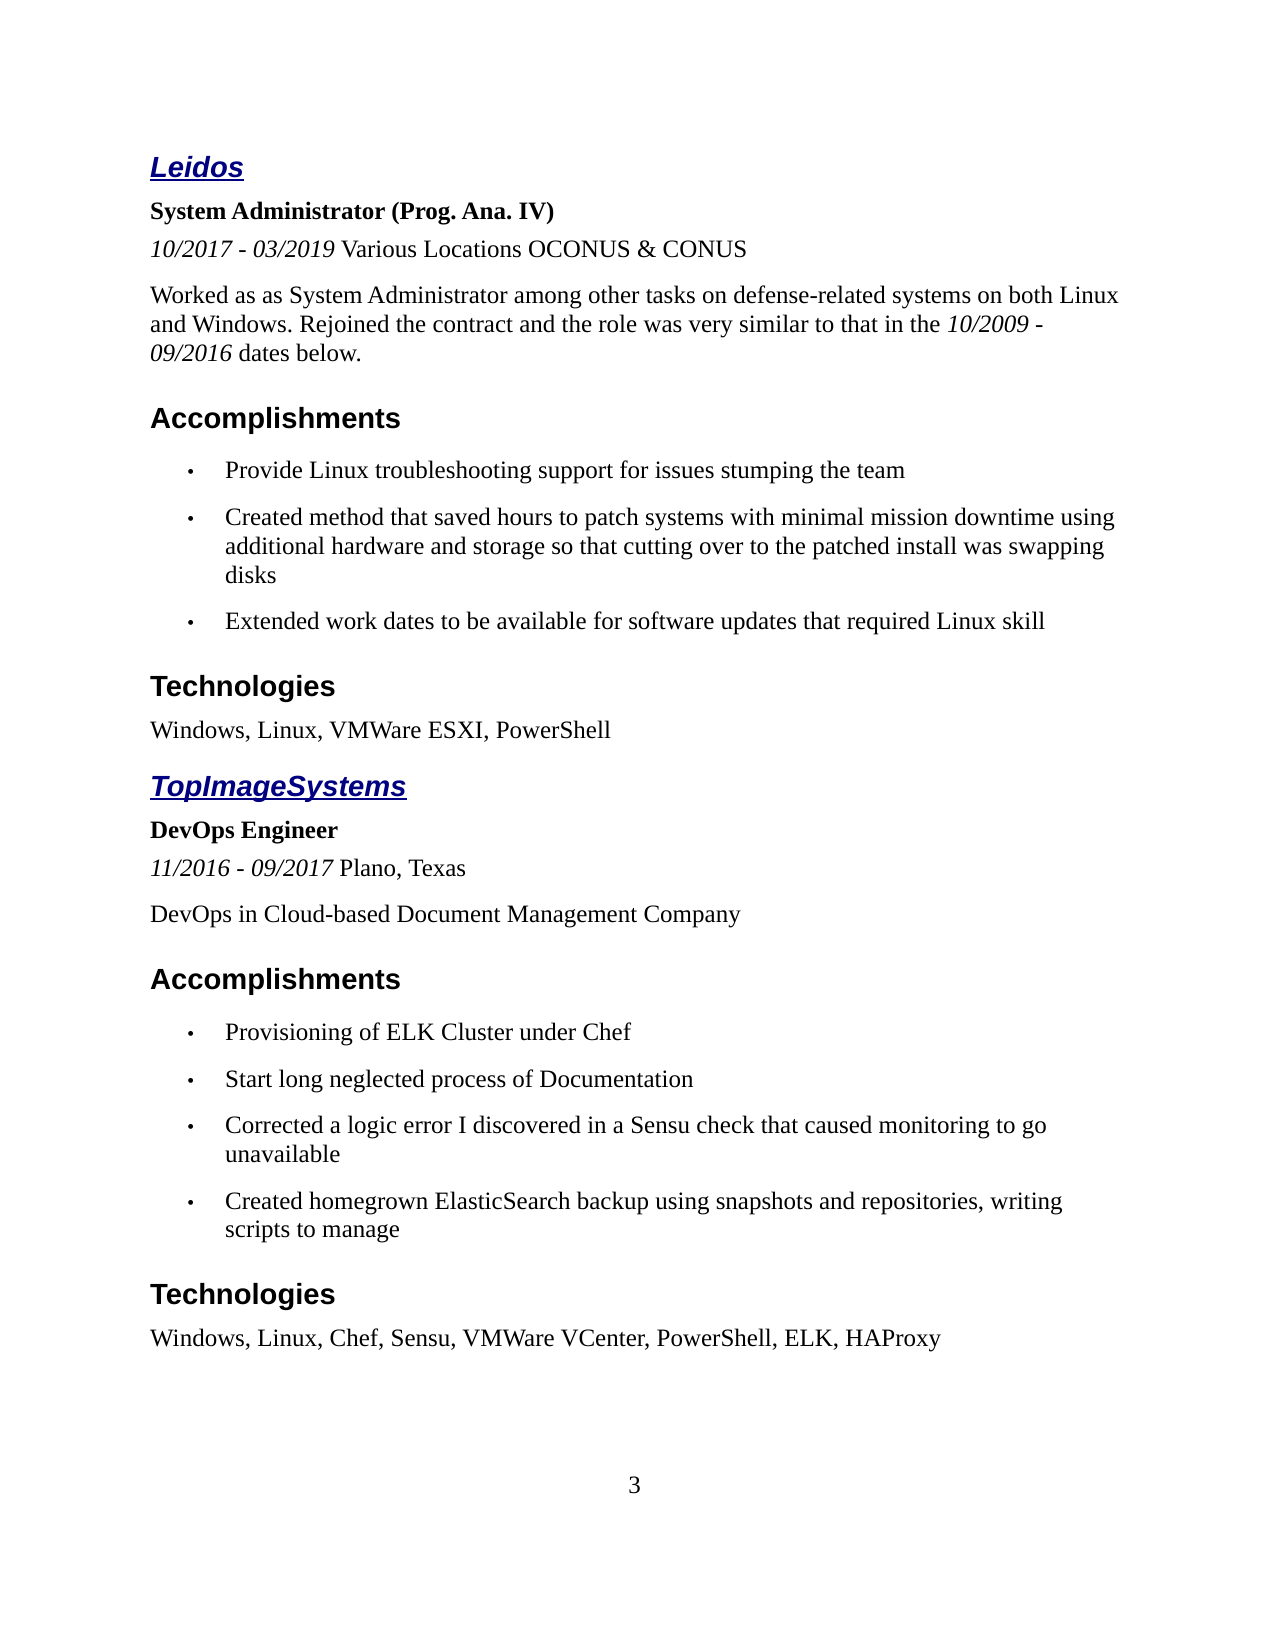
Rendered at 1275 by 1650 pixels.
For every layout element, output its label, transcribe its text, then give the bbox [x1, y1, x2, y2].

subtitle Accomplishments [150, 962, 1125, 996]
subtitle Leidos [150, 150, 1125, 183]
subtitle TopImageSystems [150, 769, 1125, 802]
list Provide Linux troubleshooting support for issues stumping the team [187, 456, 1125, 484]
subtitle Technologies [150, 669, 1125, 703]
text System Administrator (Prog. Ana. IV) [150, 196, 1125, 225]
list Created method that saved hours to patch systems with minimal mission downtime using additional hardware and storage so that cutting over to the patched install was swapping disks [187, 502, 1125, 588]
list Created homegrown ElasticSearch backup using snapshots and repositories, writing scripts to manage [187, 1186, 1125, 1243]
text 10/2017 - 03/2019 Various Locations OCONUS & CONUS [150, 234, 1125, 262]
text DevOps in Cloud-based Document Management Company [150, 899, 1125, 928]
subtitle Technologies [150, 1277, 1125, 1311]
list Provisioning of ELK Cluster under Chef [187, 1017, 1125, 1046]
list Corrected a logic error I discovered in a Sensu check that caused monitoring to go unavailable [187, 1110, 1125, 1168]
text Windows, Linux, Chef, Sensu, VMWare VCenter, PowerShell, ELK, HAProxy [150, 1323, 1125, 1352]
list Extended work dates to be available for software updates that required Linux skill [187, 606, 1125, 635]
subtitle Accomplishments [150, 401, 1125, 434]
text 11/2016 - 09/2017 Plano, Texas [150, 853, 1125, 881]
list Start long neglected process of Documentation [187, 1064, 1125, 1092]
text Windows, Linux, VMWare ESXI, PowerShell [150, 715, 1125, 744]
text Worked as as System Administrator among other tasks on defense-related systems on both Linux and Windows. Rejoined the contract and the role was very similar to that in the 10/2009 - 09/2016 dates below. [150, 280, 1125, 367]
text DevOps Engineer [150, 815, 1125, 844]
